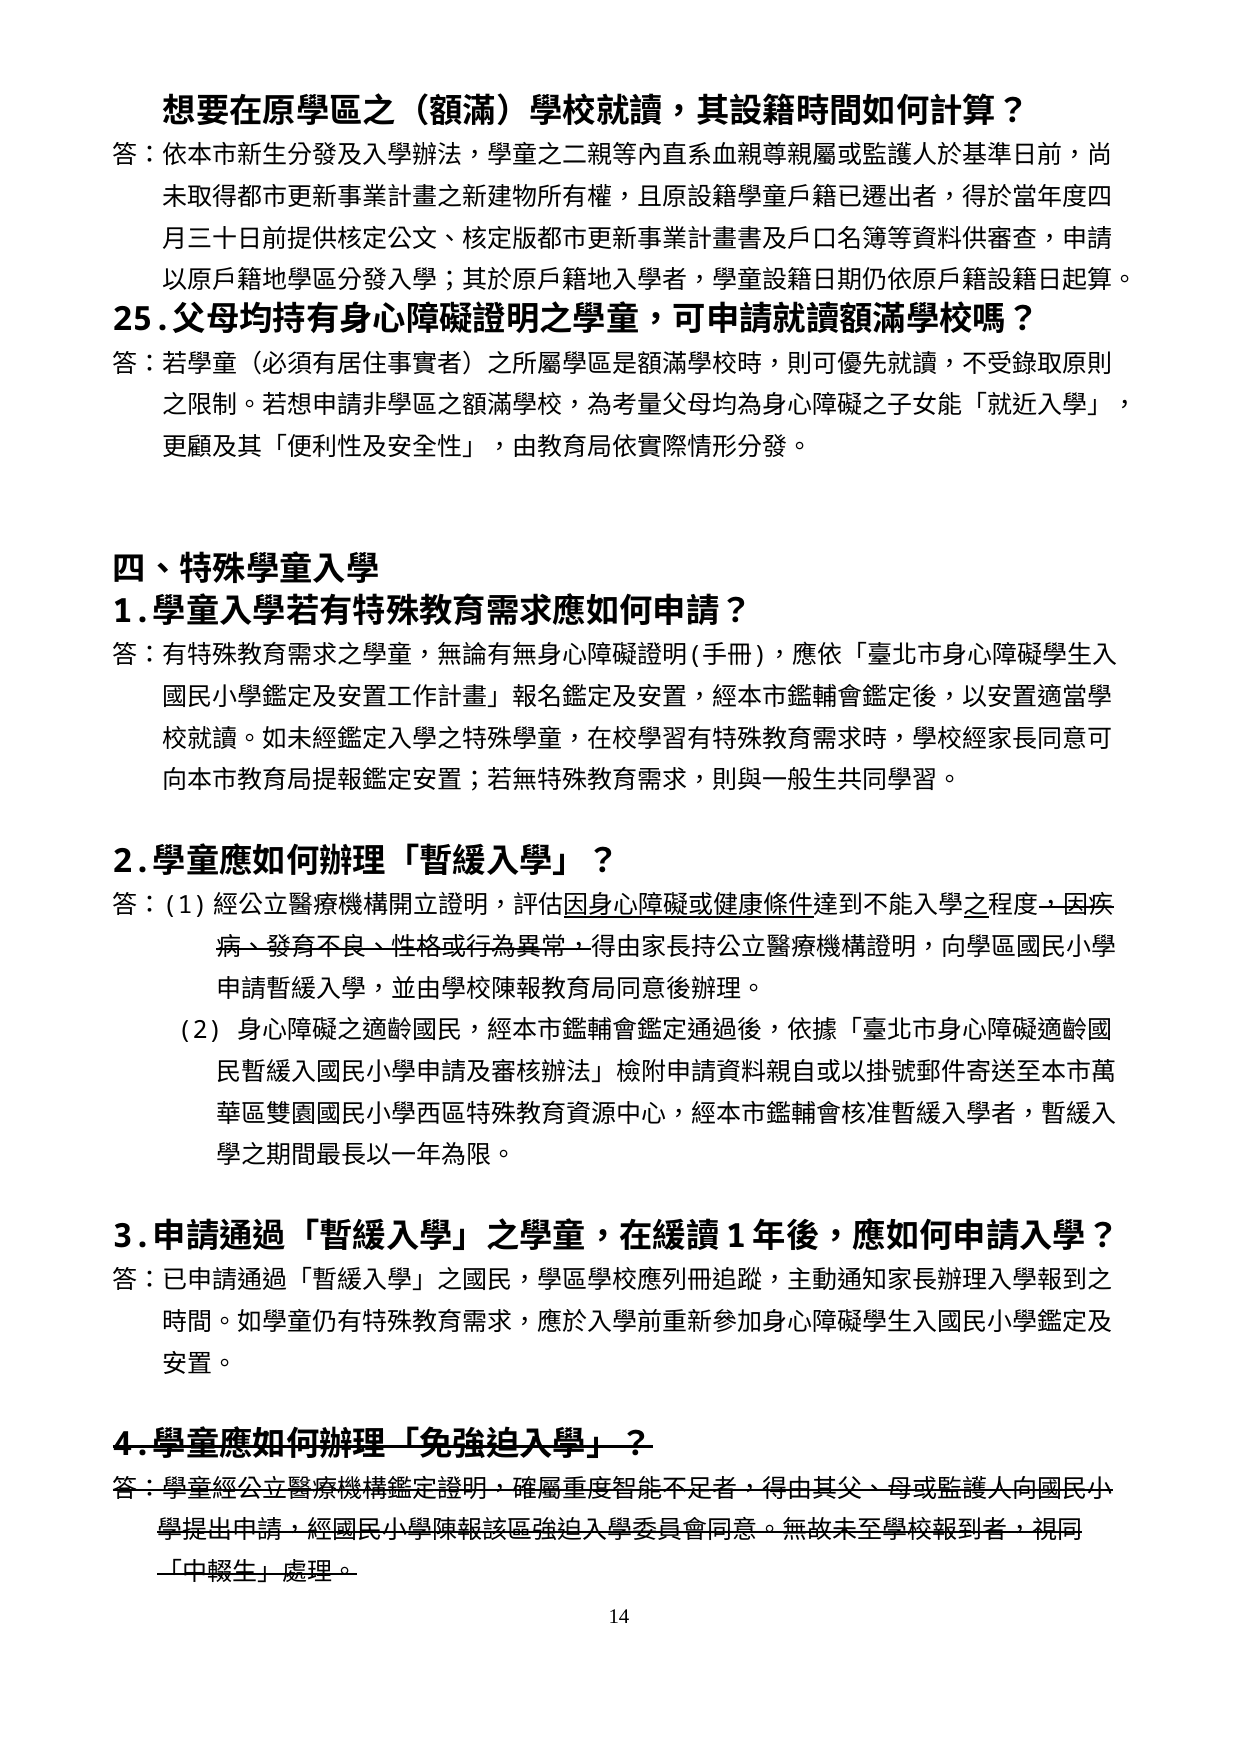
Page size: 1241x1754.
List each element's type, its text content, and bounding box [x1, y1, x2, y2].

text 25.父母均持有身心障礙證明之學童，可申請就讀額滿學校嗎？ [112, 297, 1125, 339]
text (2) 身心障礙之適齡國民，經本市鑑輔會鑑定通過後，依據「臺北市身心障礙適齡國民暫緩入國民小學申請及審核辦法」檢附申請資料親自或以掛號郵件寄送至本市萬華區雙園國民小學西區特殊教育資源中心，經本市鑑輔會核准暫緩入學者，暫緩入學之期間最長以一年為限。 [162, 1005, 1125, 1172]
text 答：有特殊教育需求之學童，無論有無身心障礙證明(手冊)，應依「臺北市身心障礙學生入國民小學鑑定及安置工作計畫」報名鑑定及安置，經本市鑑輔會鑑定後，以安置適當學校就讀。如未經鑑定入學之特殊學童，在校學習有特殊教育需求時，學校經家長同意可向本市教育局提報鑑定安置；若無特殊教育需求，則與一般生共同學習。 [112, 630, 1125, 797]
text 答：已申請通過「暫緩入學」之國民，學區學校應列冊追蹤，主動通知家長辦理入學報到之時間。如學童仍有特殊教育需求，應於入學前重新參加身心障礙學生入國民小學鑑定及安置。 [112, 1255, 1125, 1380]
text 3.申請通過「暫緩入學」之學童，在緩讀1年後，應如何申請入學？ [112, 1214, 1125, 1255]
text 答：若學童（必須有居住事實者）之所屬學區是額滿學校時，則可優先就讀，不受錄取原則之限制。若想申請非學區之額滿學校，為考量父母均為身心障礙之子女能「就近入學」，更顧及其「便利性及安全性」，由教育局依實際情形分發。 [112, 339, 1125, 464]
text 答：(1) 經公立醫療機構開立證明，評估因身心障礙或健康條件達到不能入學之程度，因疾病、發育不良、性格或行為異常，得由家長持公立醫療機構證明，向學區國民小學申請暫緩入學，並由學校陳報教育局同意後辦理。 [112, 880, 1125, 1005]
text 答：學童經公立醫療機構鑑定證明，確屬重度智能不足者，得由其父、母或監護人向國民小學提出申請，經國民小學陳報該區強迫入學委員會同意。無故未至學校報到者，視同「中輟生」處理。 [112, 1464, 1125, 1589]
text 答：依本市新生分發及入學辦法，學童之二親等內直系血親尊親屬或監護人於基準日前，尚未取得都市更新事業計畫之新建物所有權，且原設籍學童戶籍已遷出者，得於當年度四月三十日前提供核定公文、核定版都市更新事業計畫書及戶口名簿等資料供審查，申請以原戶籍地學區分發入學；其於原戶籍地入學者，學童設籍日期仍依原戶籍設籍日起算。 [112, 130, 1125, 297]
text 2.學童應如何辦理「暫緩入學」？ [112, 839, 1125, 880]
text 1.學童入學若有特殊教育需求應如何申請？ [112, 589, 1125, 630]
text 想要在原學區之（額滿）學校就讀，其設籍時間如何計算？ [112, 89, 1125, 130]
text 4.學童應如何辦理「免強迫入學」？ [112, 1422, 1125, 1464]
text 四、特殊學童入學 [112, 547, 1125, 589]
